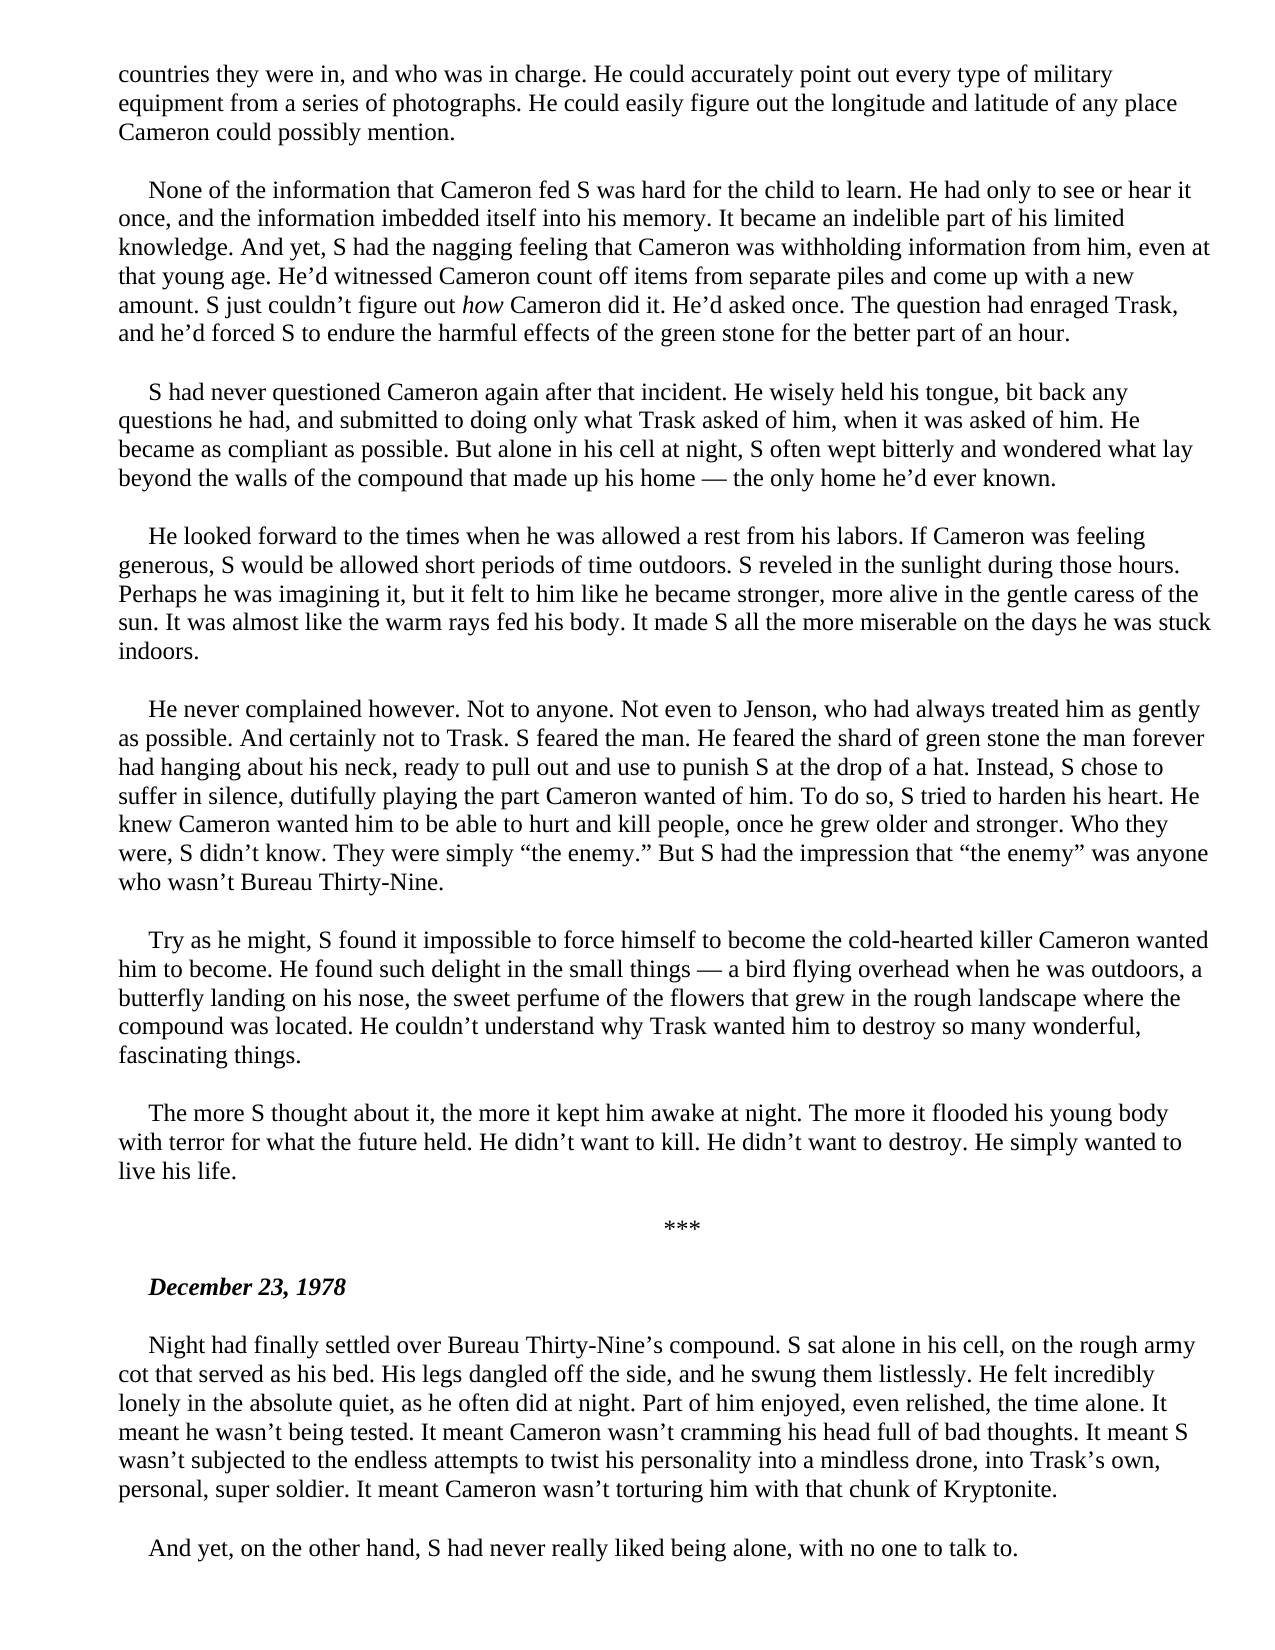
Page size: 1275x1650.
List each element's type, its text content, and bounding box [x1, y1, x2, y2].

text S had never questioned Cameron again after that incident. He wisely held his tongue, bit back any questions he had, and submitted to doing only what Trask asked of him, when it was asked of him. He became as compliant as possible. But alone in his cell at night, S often wept bitterly and wondered what lay beyond the walls of the compound that made up his home — the only home he’d ever known. [118, 377, 1216, 492]
text December 23, 1978 [118, 1272, 1216, 1301]
text None of the information that Cameron fed S was hard for the child to learn. He had only to see or hear it once, and the information imbedded itself into his memory. It became an indelible part of his limited knowledge. And yet, S had the nagging feeling that Cameron was withholding information from him, even at that young age. He’d witnessed Cameron count off items from separate piles and come up with a new amount. S just couldn’t figure out how Cameron did it. He’d asked once. The question had enraged Trask, and he’d forced S to endure the harmful effects of the green stone for the better part of an hour. [118, 175, 1216, 347]
text Night had finally settled over Bureau Thirty-Nine’s compound. S sat alone in his cell, on the rough army cot that served as his bed. His legs dangled off the side, and he swung them listlessly. He felt incredibly lonely in the absolute quiet, as he often did at night. Part of him enjoyed, even relished, the time alone. It meant he wasn’t being tested. It meant Cameron wasn’t cramming his head full of bad thoughts. It meant S wasn’t subjected to the endless attempts to twist his personality into a mindless drone, into Trask’s own, personal, super soldier. It meant Cameron wasn’t torturing him with that chunk of Kryptonite. [118, 1331, 1216, 1503]
text *** [118, 1214, 1216, 1243]
text The more S thought about it, the more it kept him awake at night. The more it flooded his young body with terror for what the future held. He didn’t want to kill. He didn’t want to destroy. He simply wanted to live his life. [118, 1098, 1216, 1185]
text And yet, on the other hand, S had never really liked being alone, with no one to talk to. [118, 1533, 1216, 1561]
text He never complained however. Not to anyone. Not even to Jenson, who had always treated him as gently as possible. And certainly not to Trask. S feared the man. He feared the shard of green stone the man forever had hanging about his neck, ready to pull out and use to punish S at the drop of a hat. Instead, S chose to suffer in silence, dutifully playing the part Cameron wanted of him. To do so, S tried to harden his heart. He knew Cameron wanted him to be able to hurt and kill people, once he grew older and stronger. Who they were, S didn’t know. They were simply “the enemy.” But S had the impression that “the enemy” was anyone who wasn’t Bureau Thirty-Nine. [118, 694, 1216, 896]
text countries they were in, and who was in charge. He could accurately point out every type of military equipment from a series of photographs. He could easily figure out the longitude and latitude of any place Cameron could possibly mention. [118, 59, 1216, 145]
text Try as he might, S found it impossible to force himself to become the cold-hearted killer Cameron wanted him to become. He found such delight in the small things — a bird flying overhead when he was outdoors, a butterfly landing on his nose, the sweet perfume of the flowers that grew in the rough landscape where the compound was located. He couldn’t understand why Trask wanted him to destroy so many wonderful, fascinating things. [118, 925, 1216, 1069]
text He looked forward to the times when he was allowed a rest from his labors. If Cameron was feeling generous, S would be allowed short periods of time outdoors. S reveled in the sunlight during those hours. Perhaps he was imagining it, but it felt to him like he became stronger, more alive in the gentle caress of the sun. It was almost like the warm rays fed his body. It made S all the more miserable on the days he was stuck indoors. [118, 521, 1216, 665]
